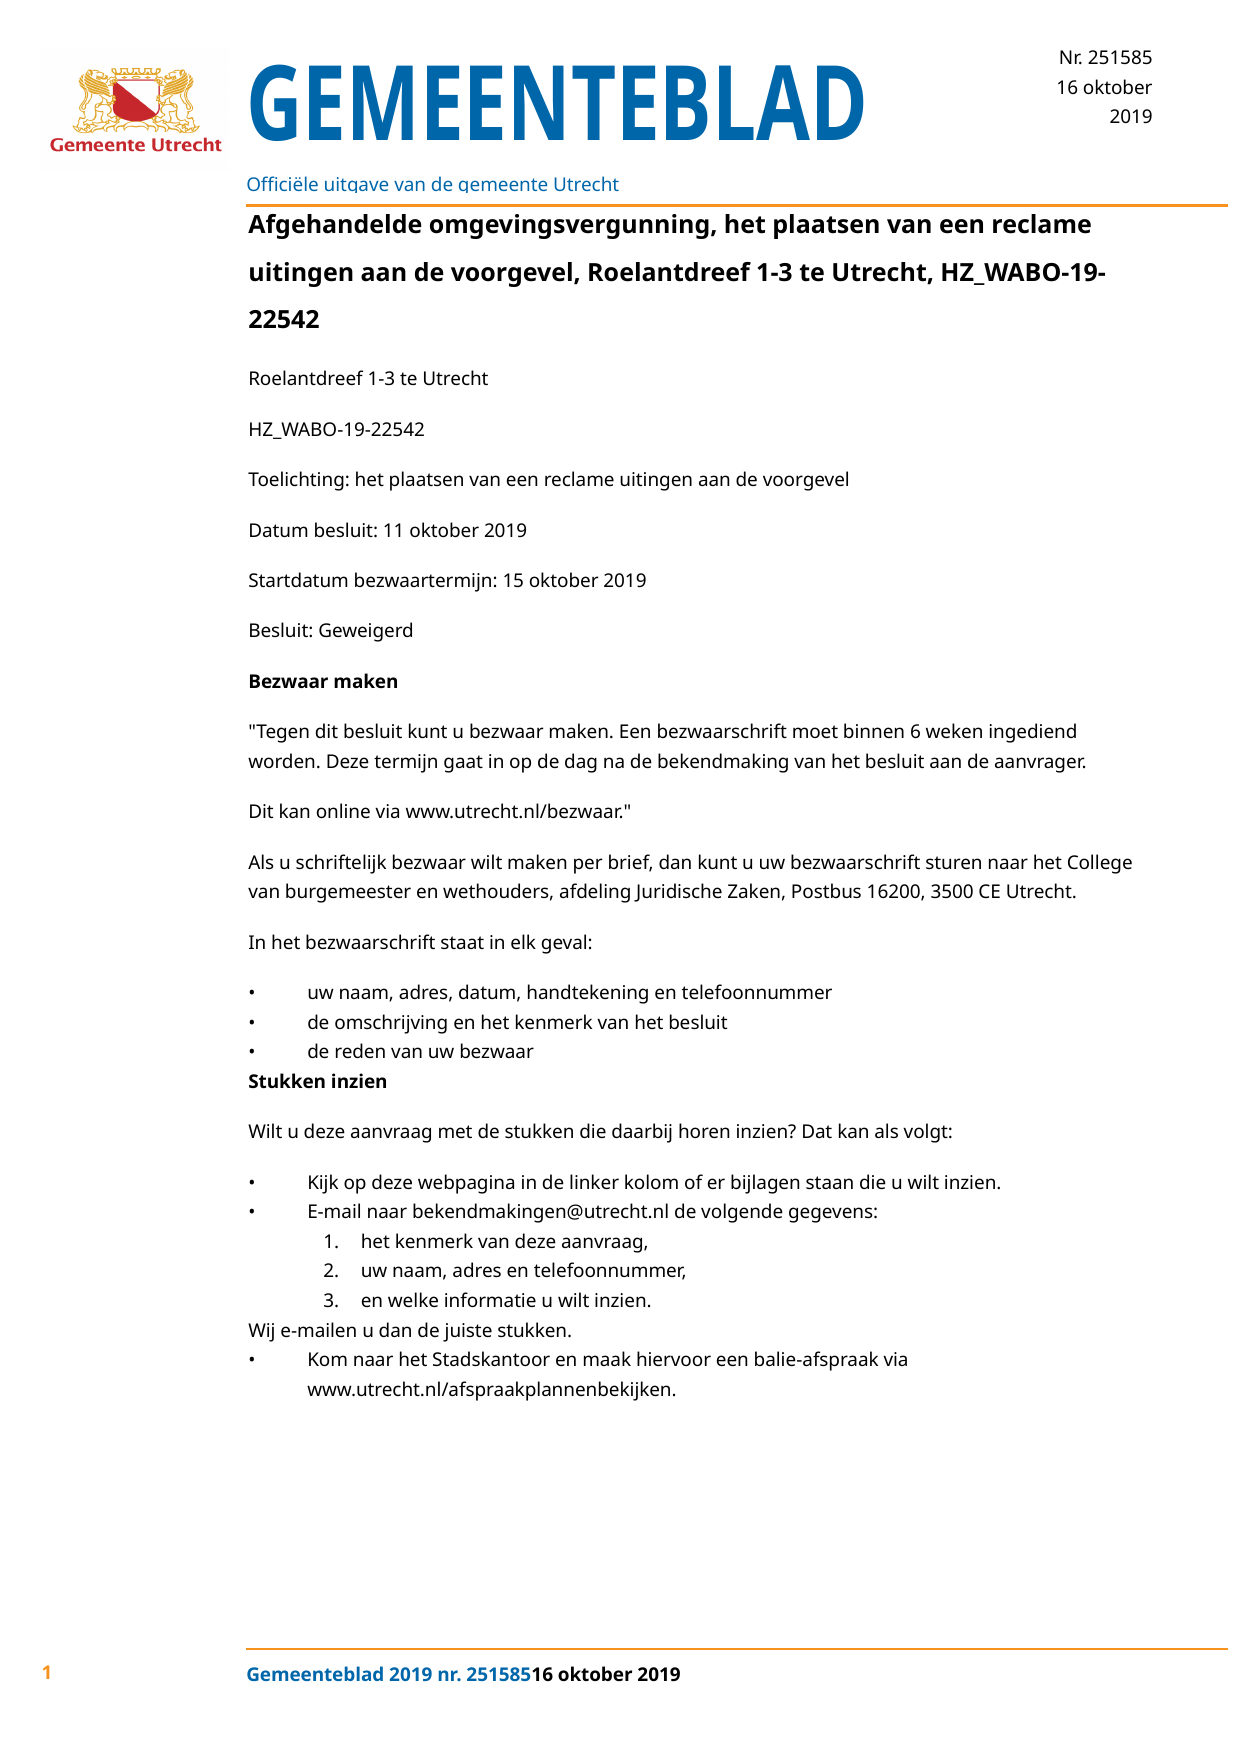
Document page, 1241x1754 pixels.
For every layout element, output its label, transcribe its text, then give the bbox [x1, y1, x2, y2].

text Stukken inzien [248, 1068, 1152, 1094]
list uw naam, adres, datum, handtekening en telefoonnummer [248, 979, 1152, 1005]
text HZ_WABO-19-22542 [248, 416, 1152, 442]
text Wilt u deze aanvraag met de stukken die daarbij horen inzien? Dat kan als volgt: [248, 1118, 1152, 1144]
list en welke informatie u wilt inzien. [323, 1287, 1152, 1313]
list Kijk op deze webpagina in de linker kolom of er bijlagen staan die u wilt inzien. [248, 1169, 1152, 1194]
text Dit kan online via www.utrecht.nl/bezwaar." [248, 798, 1152, 824]
text Startdatum bezwaartermijn: 15 oktober 2019 [248, 567, 1152, 593]
text Wij e-mailen u dan de juiste stukken. [248, 1317, 1152, 1342]
list Kom naar het Stadskantoor en maak hiervoor een balie-afspraak via www.utrecht.nl/afspraakplannenbekijken. [248, 1346, 1152, 1402]
text Besluit: Geweigerd [248, 618, 1152, 643]
text In het bezwaarschrift staat in elk geval: [248, 929, 1152, 954]
list de omschrijving en het kenmerk van het besluit [248, 1009, 1152, 1034]
text Als u schriftelijk bezwaar wilt maken per brief, dan kunt u uw bezwaarschrift sturen naar het College van burgemeester en wethouders, afdeling Juridische Zaken, Postbus 16200, 3500 CE Utrecht. [248, 849, 1152, 904]
list het kenmerk van deze aanvraag, [323, 1228, 1152, 1254]
text "Tegen dit besluit kunt u bezwaar maken. Een bezwaarschrift moet binnen 6 weken ingediend worden. Deze termijn gaat in op de dag na de bekendmaking van het besluit aan de aanvrager. [248, 718, 1152, 774]
text Toelichting: het plaatsen van een reclame uitingen aan de voorgevel [248, 466, 1152, 492]
text Bezwaar maken [248, 668, 1152, 694]
picture [41, 47, 231, 172]
text Datum besluit: 11 oktober 2019 [248, 517, 1152, 542]
list E-mail naar bekendmakingen@utrecht.nl de volgende gegevens: [248, 1198, 1152, 1224]
text Roelantdreef 1-3 te Utrecht [248, 366, 1152, 391]
list de reden van uw bezwaar [248, 1038, 1152, 1064]
text Afgehandelde omgevingsvergunning, het plaatsen van een reclame uitingen aan de voorgevel, Roelantdreef 1-3 te Utrecht, HZ_WABO-19-22542 [248, 207, 1152, 336]
list uw naam, adres en telefoonnummer, [323, 1258, 1152, 1283]
